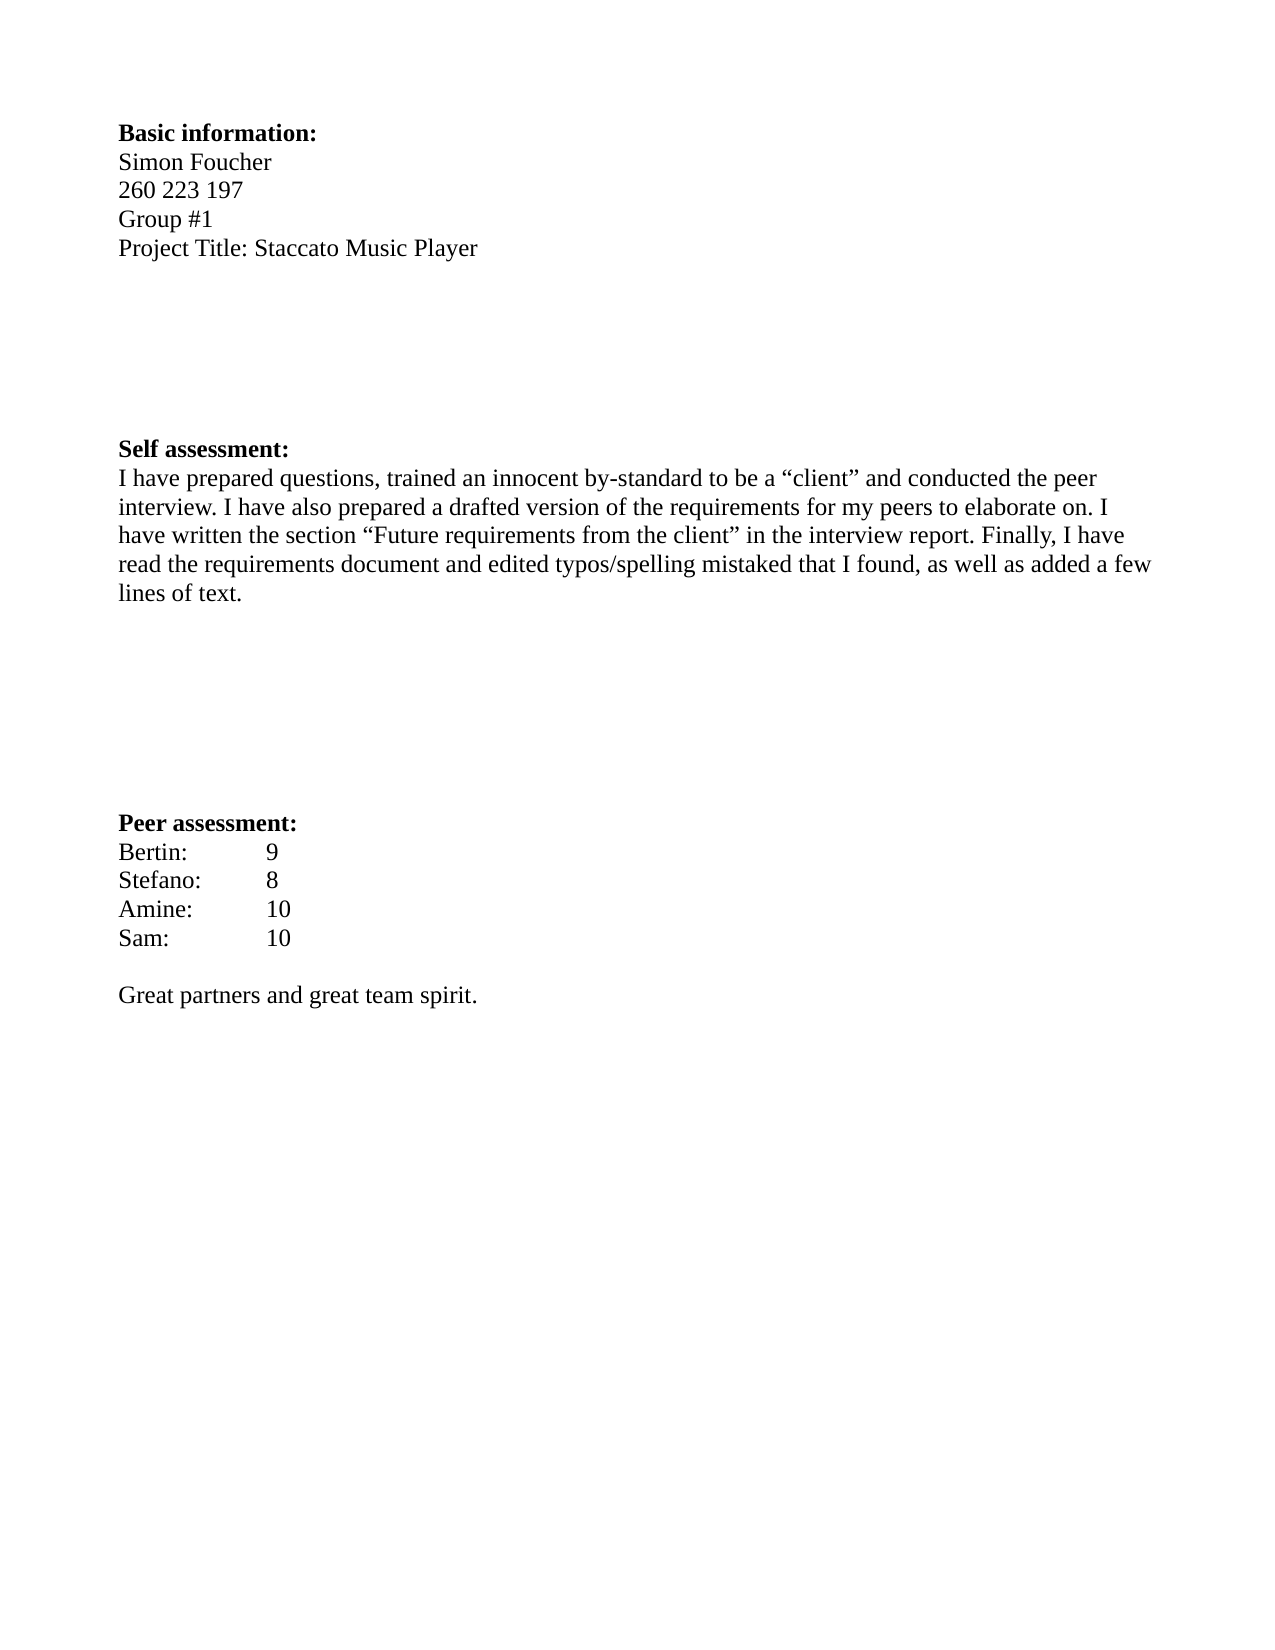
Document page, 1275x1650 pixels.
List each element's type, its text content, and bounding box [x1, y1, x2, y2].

text Amine: 10 [118, 894, 1157, 923]
text Stefano: 8 [118, 866, 1157, 894]
text Basic information: [118, 118, 1157, 147]
text Sam: 10 [118, 923, 1157, 952]
text I have prepared questions, trained an innocent by-standard to be a “client” and conducted the peer interview. I have also prepared a drafted version of the requirements for my peers to elaborate on. I have written the section “Future requirements from the client” in the interview report. Finally, I have read the requirements document and edited typos/spelling mistaked that I found, as well as added a few lines of text. [118, 463, 1157, 607]
text Peer assessment: [118, 808, 1157, 837]
text Simon Foucher [118, 147, 1157, 176]
text Project Title: Staccato Music Player [118, 233, 1157, 262]
text Self assessment: [118, 434, 1157, 463]
text 260 223 197 [118, 176, 1157, 204]
text Great partners and great team spirit. [118, 981, 1157, 1009]
text Group #1 [118, 204, 1157, 233]
text Bertin: 9 [118, 837, 1157, 866]
